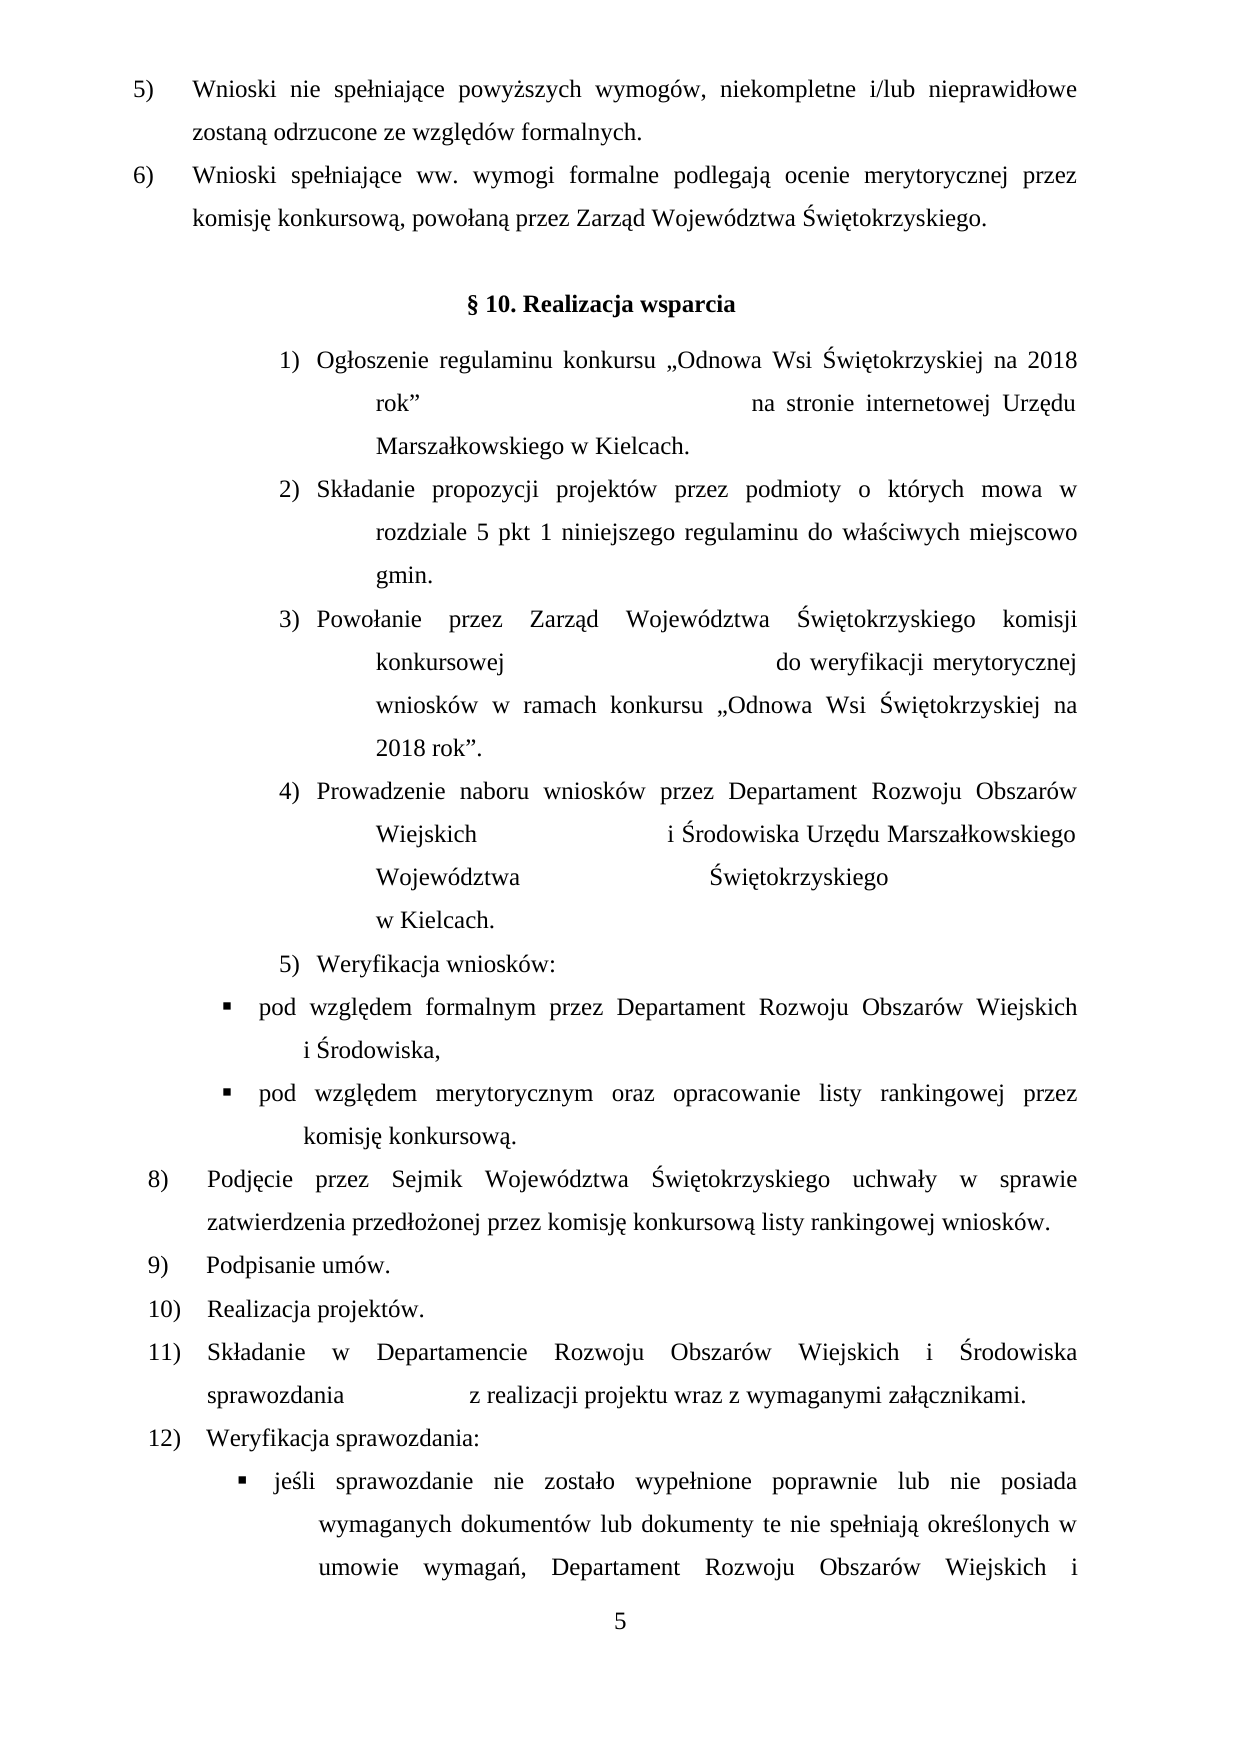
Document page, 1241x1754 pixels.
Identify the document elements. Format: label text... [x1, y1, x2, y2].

list pod względem merytorycznym oraz opracowanie listy rankingowej przez komisję konkursową. [221, 1078, 1078, 1150]
list Składanie propozycji projektów przez podmioty o których mowa w rozdziale 5 pkt 1 niniejszego regulaminu do właściwych miejscowo gmin. [279, 474, 1078, 589]
text 6) Wnioski spełniające ww. wymogi formalne podlegają ocenie merytorycznej przez komisję konkursową, powołaną przez Zarząd Województwa Świętokrzyskiego. [133, 160, 1078, 232]
list Powołanie przez Zarząd Województwa Świętokrzyskiego komisji konkursowej do weryfikacji merytorycznej wniosków w ramach konkursu „Odnowa Wsi Świętokrzyskiej na 2018 rok”. [279, 604, 1078, 762]
list Weryfikacja wniosków: [279, 949, 1078, 977]
text 12) Weryfikacja sprawozdania: [148, 1423, 1078, 1452]
text 9) Podpisanie umów. [148, 1251, 1078, 1279]
text 11) Składanie w Departamencie Rozwoju Obszarów Wiejskich i Środowiska sprawozdania z realizacji projektu wraz z wymaganymi załącznikami. [148, 1337, 1078, 1409]
list Ogłoszenie regulaminu konkursu „Odnowa Wsi Świętokrzyskiej na 2018 rok” na stronie internetowej Urzędu Marszałkowskiego w Kielcach. [279, 345, 1078, 460]
text 10) Realizacja projektów. [148, 1294, 1078, 1322]
list Prowadzenie naboru wniosków przez Departament Rozwoju Obszarów Wiejskich i Środowiska Urzędu Marszałkowskiego Województwa Świętokrzyskiego w Kielcach. [279, 776, 1078, 934]
text 8) Podjęcie przez Sejmik Województwa Świętokrzyskiego uchwały w sprawie zatwierdzenia przedłożonej przez komisję konkursową listy rankingowej wniosków. [148, 1164, 1078, 1236]
text § 10. Realizacja wsparcia [148, 289, 1078, 318]
text 5) Wnioski nie spełniające powyższych wymogów, niekompletne i/lub nieprawidłowe zostaną odrzucone ze względów formalnych. [133, 74, 1078, 146]
list jeśli sprawozdanie nie zostało wypełnione poprawnie lub nie posiada wymaganych dokumentów lub dokumenty te nie spełniają określonych w umowie wymagań, Departament Rozwoju Obszarów Wiejskich i [236, 1466, 1078, 1581]
list pod względem formalnym przez Departament Rozwoju Obszarów Wiejskich i Środowiska, [221, 992, 1078, 1064]
